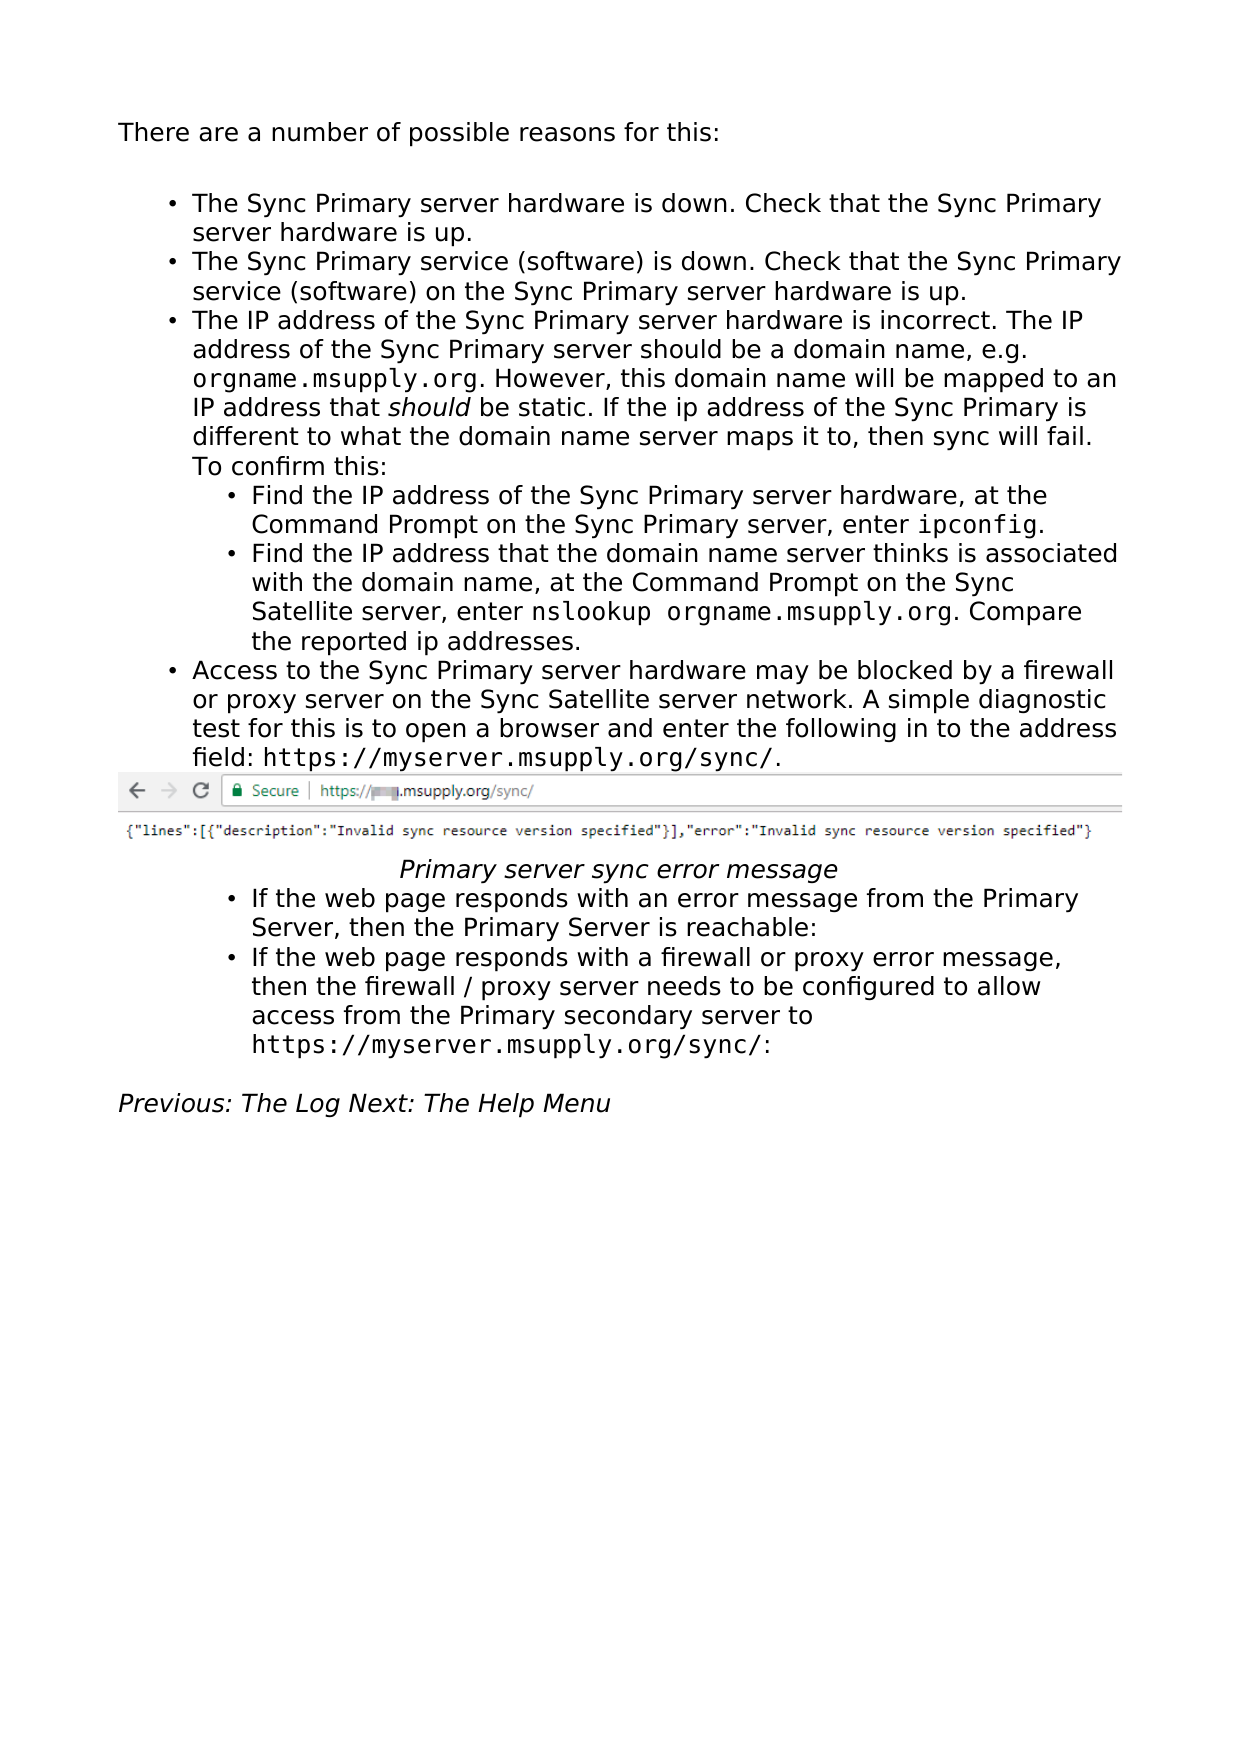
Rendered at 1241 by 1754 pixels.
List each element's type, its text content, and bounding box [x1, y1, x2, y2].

list If the web page responds with an error message from the Primary Server, then the Primary Server is reachable: [236, 884, 1122, 943]
list Find the IP address of the Sync Primary server hardware, at the Command Prompt on the Sync Primary server, enter ipconfig. [236, 481, 1122, 539]
text There are a number of possible reasons for this: [118, 118, 1122, 147]
picture [118, 772, 1123, 856]
text Previous: The Log Next: The Help Menu [118, 1089, 1122, 1118]
list Access to the Sync Primary server hardware may be blocked by a firewall or proxy server on the Sync Satellite server network. A simple diagnostic test for this is to open a browser and enter the following in to the address field: https://myserver.msupply.org/sync/. [177, 656, 1122, 772]
list If the web page responds with a firewall or proxy error message, then the firewall / proxy server needs to be configured to allow access from the Primary secondary server to https://myserver.msupply.org/sync/: [236, 943, 1122, 1059]
list Find the IP address that the domain name server thinks is associated with the domain name, at the Command Prompt on the Sync Satellite server, enter nslookup orgname.msupply.org. Compare the reported ip addresses. [236, 539, 1122, 656]
list Primary server sync error message [118, 856, 1122, 884]
list The IP address of the Sync Primary server hardware is incorrect. The IP address of the Sync Primary server should be a domain name, e.g. orgname.msupply.org. However, this domain name will be mapped to an IP address that should be static. If the ip address of the Sync Primary is different to what the domain name server maps it to, then sync will fail. To confirm this: [177, 306, 1122, 481]
list The Sync Primary service (software) is down. Check that the Sync Primary service (software) on the Sync Primary server hardware is up. [177, 248, 1122, 306]
list The Sync Primary server hardware is down. Check that the Sync Primary server hardware is up. [177, 189, 1122, 248]
